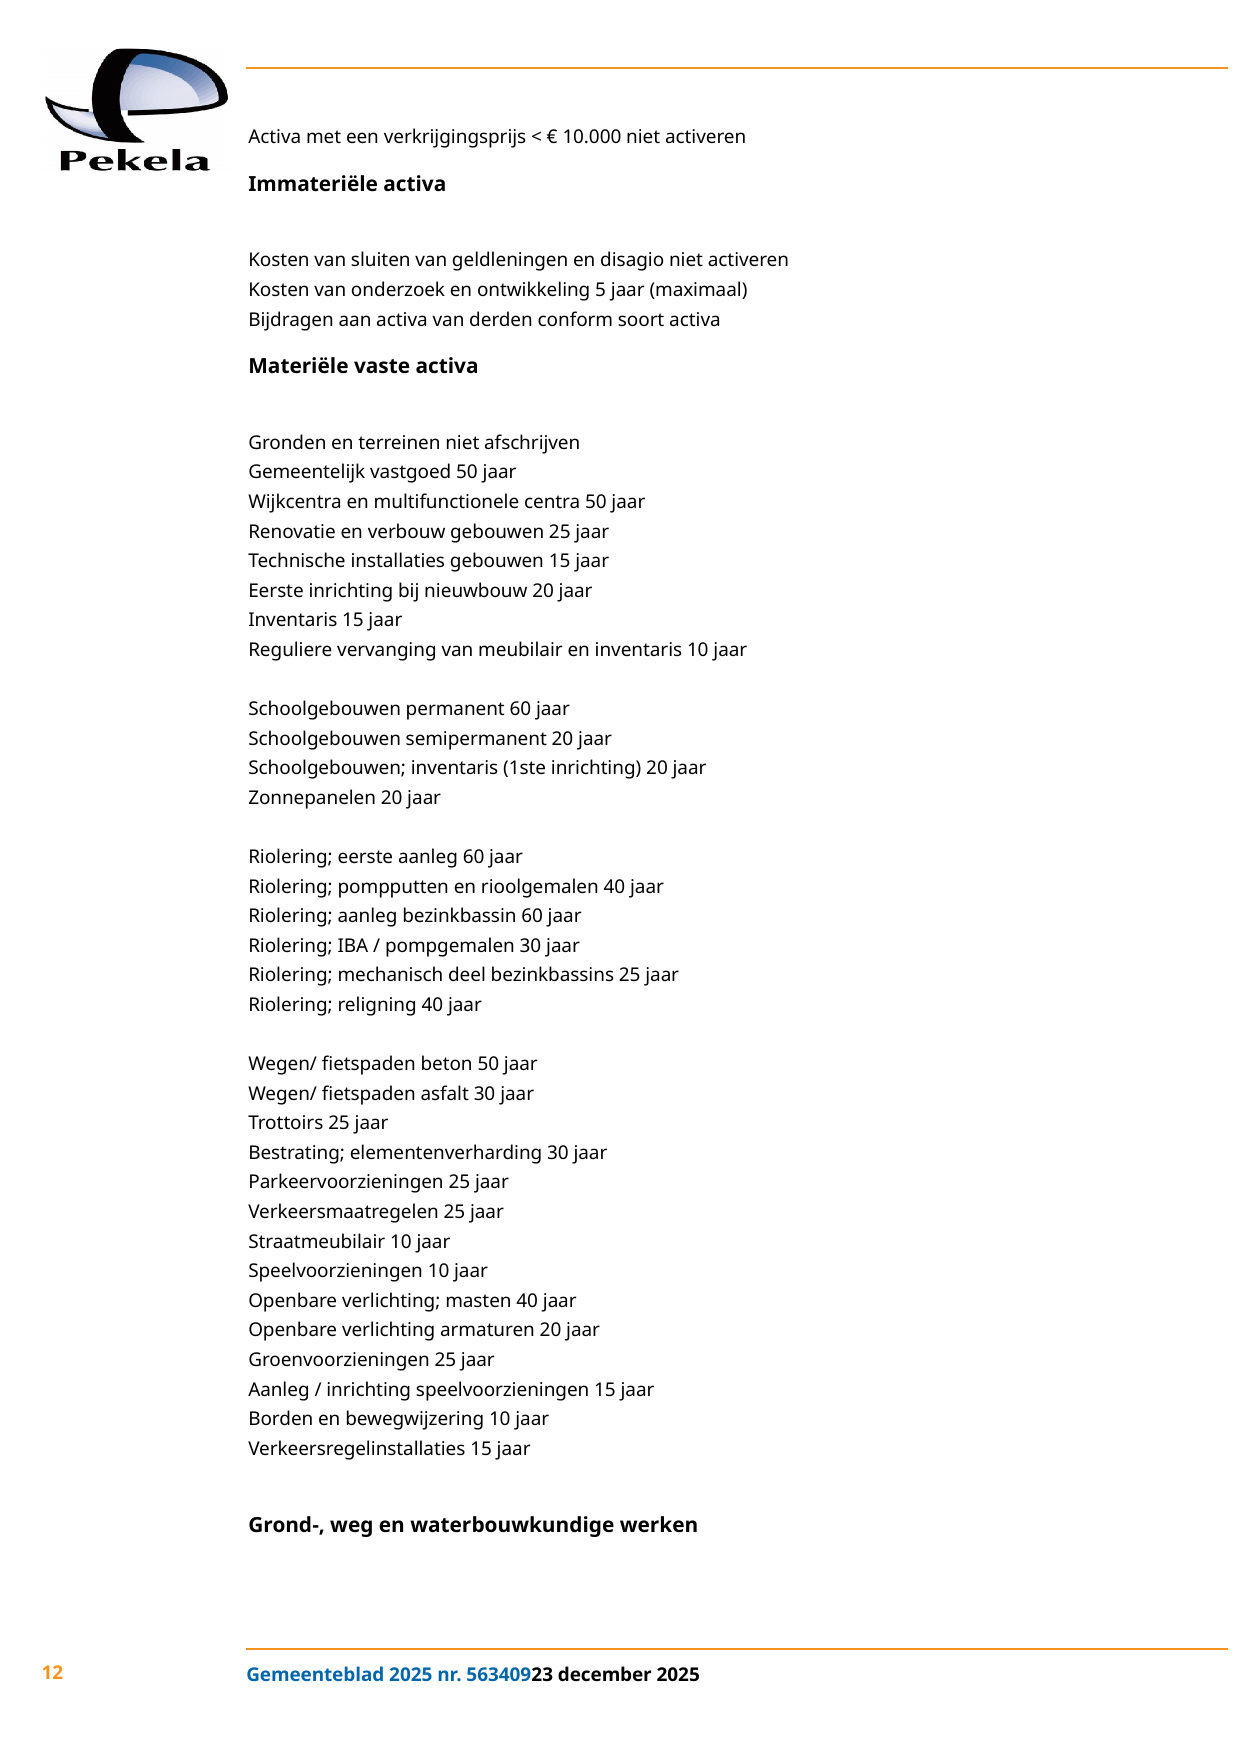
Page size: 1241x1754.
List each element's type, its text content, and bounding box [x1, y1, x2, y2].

text Riolering; religning 40 jaar [248, 991, 1152, 1017]
text Wegen/ fietspaden asfalt 30 jaar [248, 1080, 1152, 1106]
text Bestrating; elementenverharding 30 jaar [248, 1139, 1152, 1165]
text Technische installaties gebouwen 15 jaar [248, 547, 1152, 573]
text Wijkcentra en multifunctionele centra 50 jaar [248, 488, 1152, 514]
text Kosten van onderzoek en ontwikkeling 5 jaar (maximaal) [248, 276, 1152, 302]
text Riolering; mechanisch deel bezinkbassins 25 jaar [248, 962, 1152, 987]
text Borden en bewegwijzering 10 jaar [248, 1405, 1152, 1431]
text Riolering; aanleg bezinkbassin 60 jaar [248, 902, 1152, 928]
text Schoolgebouwen permanent 60 jaar [248, 695, 1152, 721]
text Verkeersmaatregelen 25 jaar [248, 1198, 1152, 1224]
text Immateriële activa [248, 169, 1152, 197]
text Schoolgebouwen; inventaris (1ste inrichting) 20 jaar [248, 754, 1152, 780]
text Openbare verlichting; masten 40 jaar [248, 1287, 1152, 1313]
text Activa met een verkrijgingsprijs < € 10.000 niet activeren [248, 123, 1152, 149]
picture [41, 47, 231, 172]
text Gemeentelijk vastgoed 50 jaar [248, 459, 1152, 484]
text Verkeersregelinstallaties 15 jaar [248, 1435, 1152, 1461]
text Kosten van sluiten van geldleningen en disagio niet activeren [248, 247, 1152, 272]
text Riolering; pompputten en rioolgemalen 40 jaar [248, 873, 1152, 898]
text Eerste inrichting bij nieuwbouw 20 jaar [248, 577, 1152, 603]
text Groenvoorzieningen 25 jaar [248, 1346, 1152, 1372]
text Speelvoorzieningen 10 jaar [248, 1257, 1152, 1283]
text Renovatie en verbouw gebouwen 25 jaar [248, 518, 1152, 543]
text Inventaris 15 jaar [248, 607, 1152, 632]
text Bijdragen aan activa van derden conform soort activa [248, 306, 1152, 331]
text Zonnepanelen 20 jaar [248, 784, 1152, 810]
text Materiële vaste activa [248, 351, 1152, 380]
text Parkeervoorzieningen 25 jaar [248, 1169, 1152, 1194]
text Grond-, weg en waterbouwkundige werken [248, 1510, 1152, 1538]
text Wegen/ fietspaden beton 50 jaar [248, 1050, 1152, 1076]
text Reguliere vervanging van meubilair en inventaris 10 jaar [248, 636, 1152, 662]
text Riolering; IBA / pompgemalen 30 jaar [248, 932, 1152, 958]
text Openbare verlichting armaturen 20 jaar [248, 1317, 1152, 1342]
text Schoolgebouwen semipermanent 20 jaar [248, 725, 1152, 751]
text Trottoirs 25 jaar [248, 1109, 1152, 1135]
text Aanleg / inrichting speelvoorzieningen 15 jaar [248, 1376, 1152, 1401]
text Gronden en terreinen niet afschrijven [248, 429, 1152, 455]
text Straatmeubilair 10 jaar [248, 1228, 1152, 1253]
text Riolering; eerste aanleg 60 jaar [248, 843, 1152, 869]
